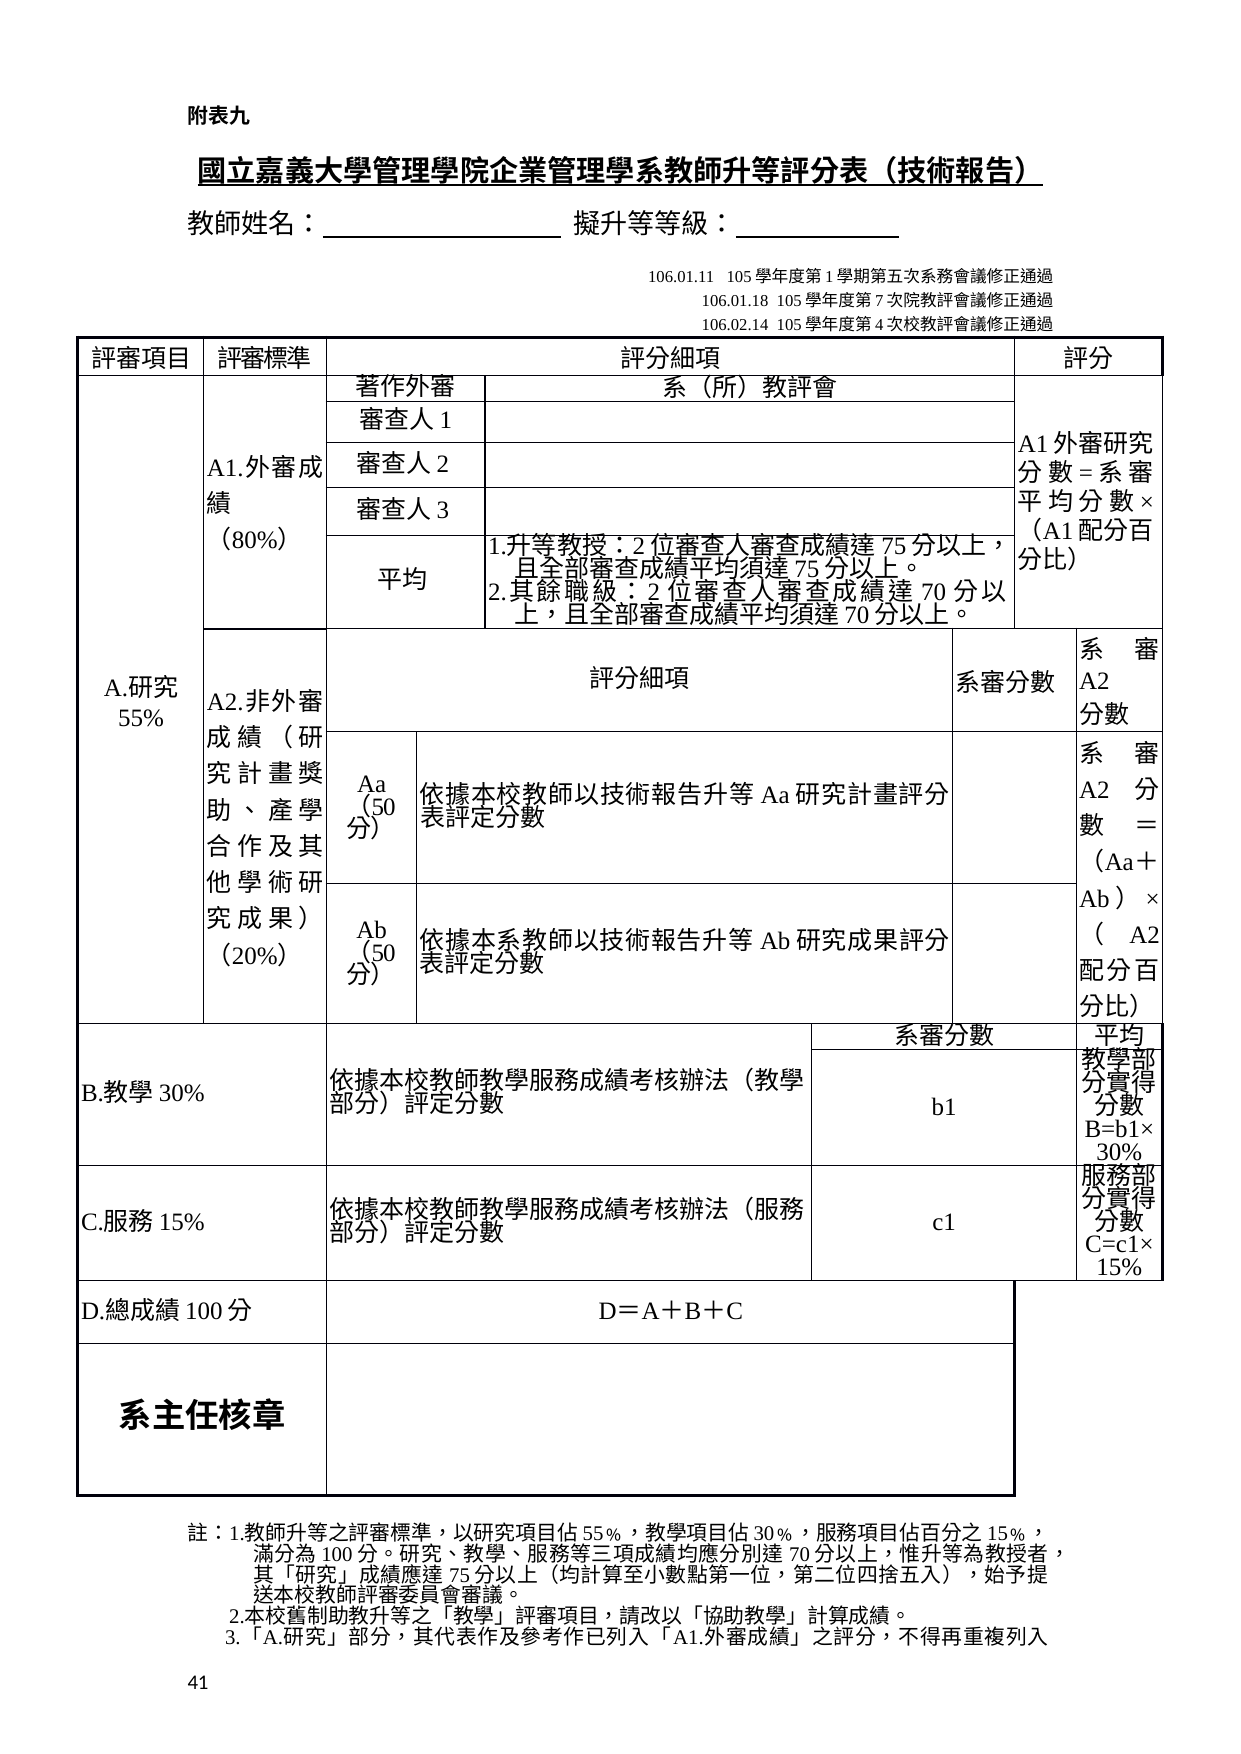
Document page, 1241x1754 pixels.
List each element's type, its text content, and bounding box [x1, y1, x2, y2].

text 國立嘉義大學管理學院企業管理學系教師升等評分表（技術報告） [187, 140, 1053, 192]
table_cell 系審A2分數＝（Aa＋Ab）×（A2配分百分比） [1077, 732, 1162, 1023]
table_cell [953, 732, 1076, 883]
table_cell C.服務15% [79, 1166, 326, 1280]
table_cell [486, 488, 1014, 535]
table_cell Ab （50分） [327, 884, 416, 1023]
table_cell 系（所）教評會 [486, 376, 1014, 401]
table_cell 系主任核章 [79, 1344, 326, 1493]
table_cell [486, 443, 1014, 487]
text 106.01.18 105學年度第7次院教評會議修正通過 [187, 287, 1053, 311]
table_cell A2.非外審成績（研究計畫獎助、產學合作及其他學術研究成果）（20%） [204, 630, 326, 1023]
table_cell 依據本校教師以技術報告升等Aa研究計畫評分表評定分數 [417, 732, 952, 883]
table_cell A1.外審成績（80%） [204, 376, 326, 628]
table_cell 服務部分實得分數C=c1×15% [1077, 1166, 1161, 1280]
text 註：1.教師升等之評審標準，以研究項目佔55﹪，教學項目佔30﹪，服務項目佔百分之15﹪，滿分為100分。研究、教學、服務等三項成績均應分別達70分以上，惟升等為教授者，其「研究」成績應達75分以上（均計算至小數點第一位，第二位四捨五入），始予提送本校教師評審委員會審議。 [187, 1524, 1050, 1607]
table_cell 系審分數 [953, 629, 1076, 731]
table_cell b1 [812, 1050, 1076, 1165]
table_cell [486, 402, 1014, 442]
table_header 評審標準 [204, 339, 326, 375]
table_cell 系審分數 [812, 1024, 1076, 1049]
table_cell c1 [812, 1166, 1076, 1280]
table_cell 1.升等教授：2位審查人審查成績達75分以上，且全部審查成績平均須達75分以上。 2.其餘職級：2位審查人審查成績達70分以上，且全部審查成績平均須達70分以上。 [486, 536, 1014, 628]
table_cell A1外審研究分數=系審平均分數×（A1配分百分比） [1015, 376, 1162, 628]
table_header 評分細項 [327, 339, 1014, 375]
table_header 評審項目 [79, 339, 203, 375]
table_cell 依據本校教師教學服務成績考核辦法（服務部分）評定分數 [327, 1166, 811, 1280]
text 106.01.11 105學年度第1學期第五次系務會議修正通過 [187, 263, 1053, 287]
table_cell 平均 [1077, 1024, 1161, 1049]
table_header 評分 [1015, 339, 1161, 375]
table_cell B.教學30% [79, 1024, 326, 1165]
table_cell A.研究55% [79, 376, 203, 1023]
table_cell 著作外審 [327, 376, 484, 401]
text 3.「A.研究」部分，其代表作及參考作已列入「A1.外審成績」之評分，不得再重複列入 [225, 1628, 1050, 1649]
table_cell 教學部分實得分數B=b1×30% [1077, 1050, 1161, 1165]
text 附表九 [187, 99, 1053, 129]
table_cell 依據本校教師教學服務成績考核辦法（教學部分）評定分數 [327, 1024, 811, 1165]
table_cell D.總成績100分 [79, 1281, 326, 1343]
table_cell 審查人2 [327, 443, 484, 487]
table_cell 平均 [327, 536, 484, 628]
text 106.02.14 105學年度第4次校教評會議修正通過 [187, 311, 1053, 336]
table_cell [953, 884, 1076, 1023]
table_cell 依據本系教師以技術報告升等Ab研究成果評分表評定分數 [417, 884, 952, 1023]
table_cell 審查人1 [327, 402, 484, 442]
table_cell [327, 1344, 1013, 1493]
table_cell 系審A2 分數 [1077, 629, 1162, 731]
text 2.本校舊制助教升等之「教學」評審項目，請改以「協助教學」計算成績。 [187, 1607, 1050, 1628]
table_cell 評分細項 [327, 629, 952, 731]
table_cell D＝A＋B＋C [327, 1281, 1013, 1343]
table_cell 審查人3 [327, 488, 484, 535]
table_cell Aa （50分） [327, 732, 416, 883]
text 教師姓名： 擬升等等級： [187, 192, 1053, 244]
